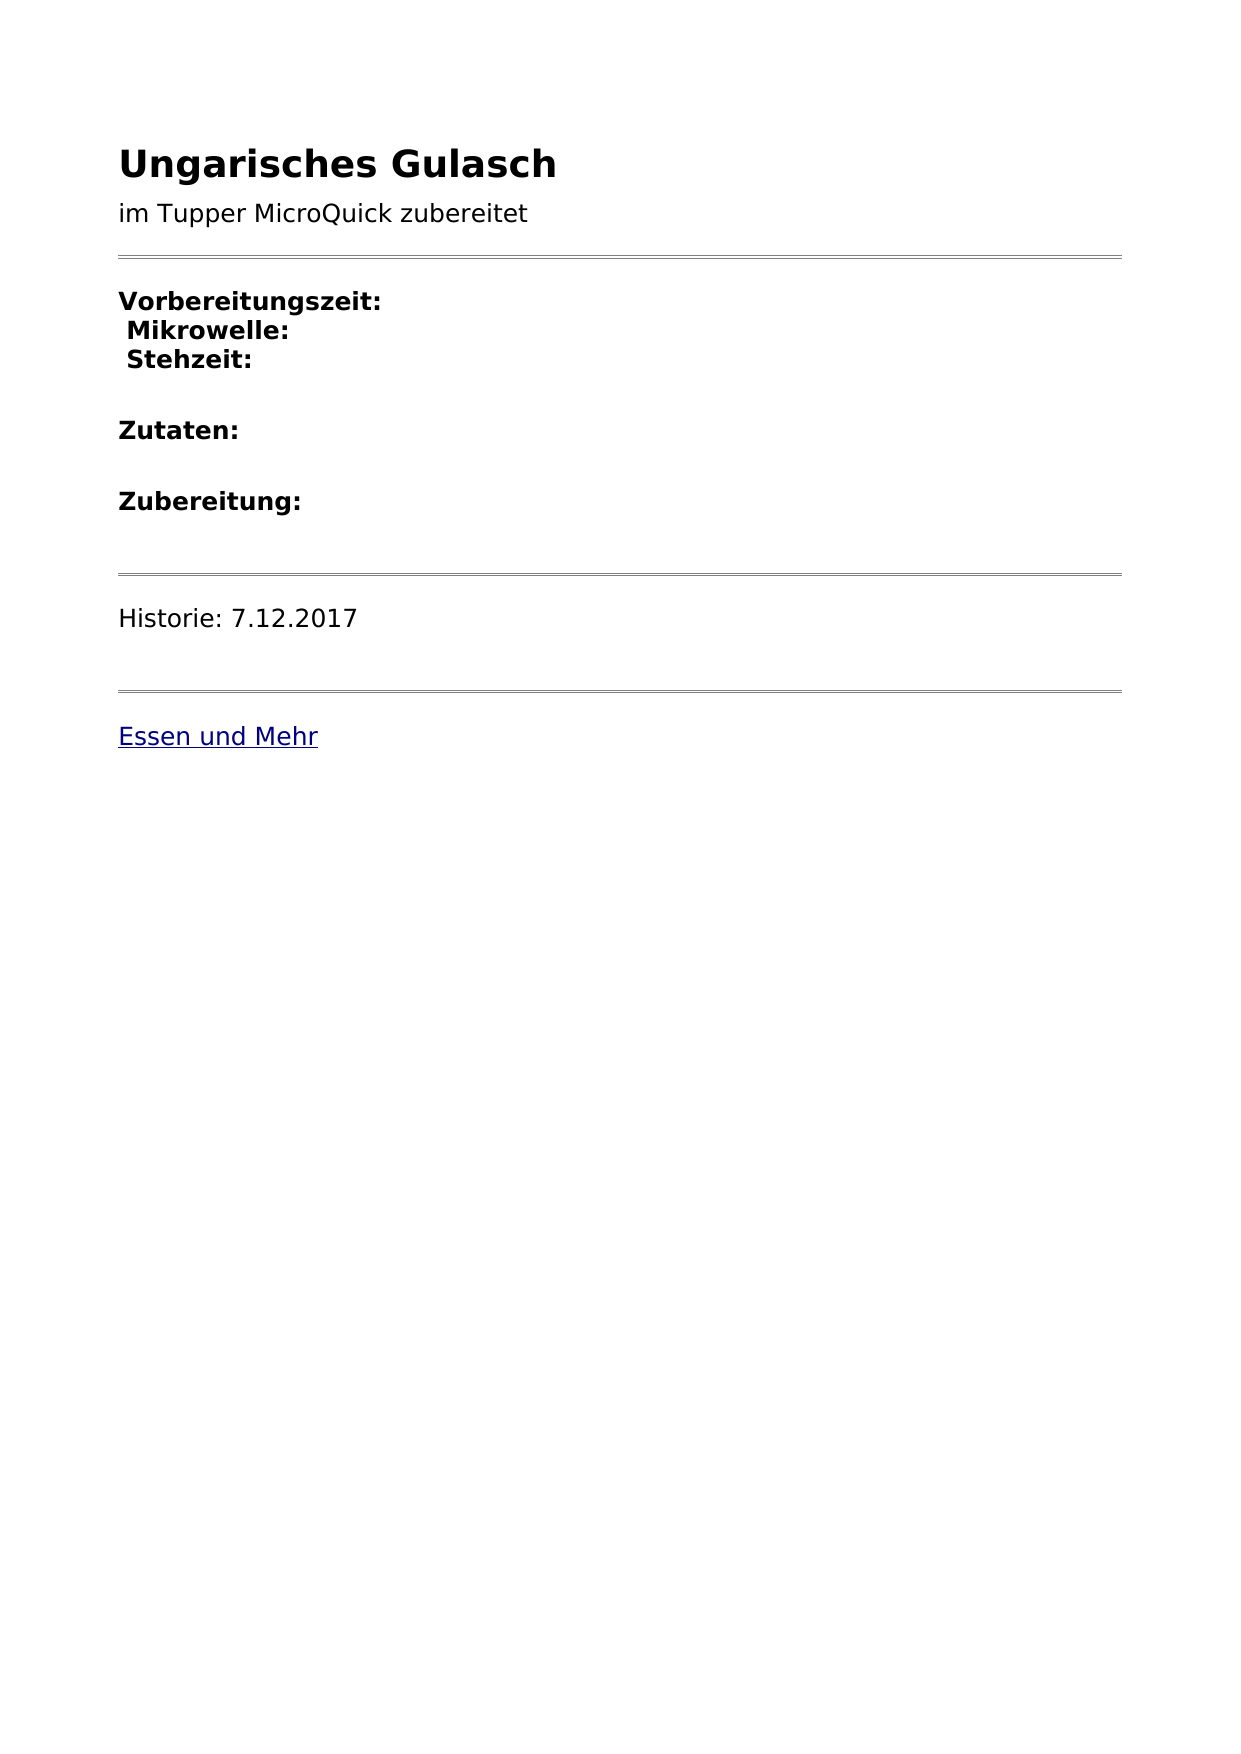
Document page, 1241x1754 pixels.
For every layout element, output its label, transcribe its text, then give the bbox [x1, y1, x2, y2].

subtitle Ungarisches Gulasch [118, 143, 1122, 187]
text Essen und Mehr [118, 722, 1122, 751]
text Zutaten: [118, 416, 1122, 475]
text Vorbereitungszeit: Mikrowelle: Stehzeit: [118, 287, 1122, 404]
text Historie: 7.12.2017 [118, 604, 1122, 663]
text Zubereitung: [118, 487, 1122, 546]
text im Tupper MicroQuick zubereitet [118, 199, 1122, 228]
